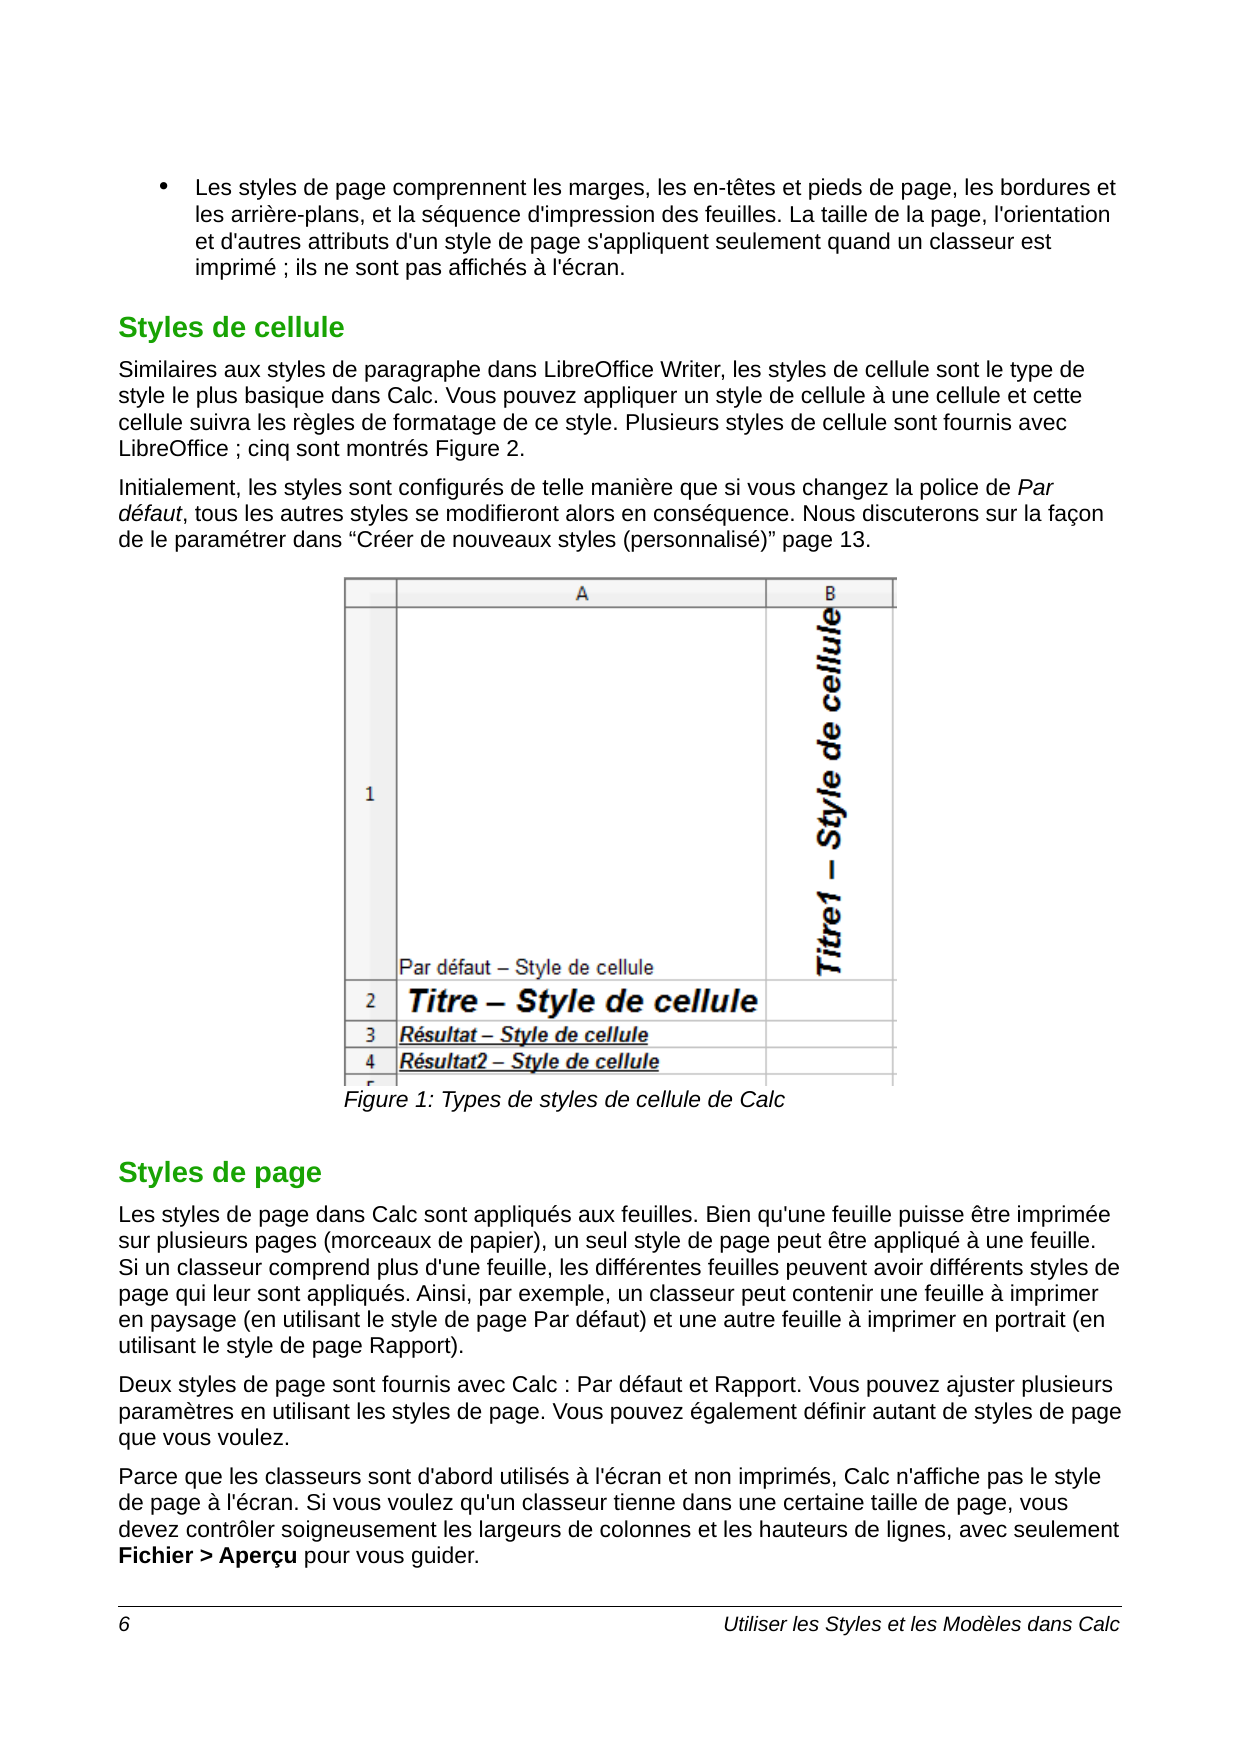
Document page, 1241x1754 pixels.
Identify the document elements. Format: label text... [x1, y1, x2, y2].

text Similaires aux styles de paragraphe dans LibreOffice Writer, les styles de cellule sont le type de style le plus basique dans Calc. Vous pouvez appliquer un style de cellule à une cellule et cette cellule suivra les règles de formatage de ce style. Plusieurs styles de cellule sont fournis avec LibreOffice ; cinq sont montrés Figure 2. [118, 356, 1122, 461]
text Figure 1: Types de styles de cellule de Calc [343, 1086, 897, 1112]
text Deux styles de page sont fournis avec Calc : Par défaut et Rapport. Vous pouvez ajuster plusieurs paramètres en utilisant les styles de page. Vous pouvez également définir autant de styles de page que vous voulez. [118, 1371, 1122, 1450]
text Parce que les classeurs sont d'abord utilisés à l'écran et non imprimés, Calc n'affiche pas le style de page à l'écran. Si vous voulez qu'un classeur tienne dans une certaine taille de page, vous devez contrôler soigneusement les largeurs de colonnes et les hauteurs de lignes, avec seulement Fichier > Aperçu pour vous guider. [118, 1463, 1122, 1568]
picture [343, 577, 897, 1086]
subtitle Styles de page [118, 1155, 1122, 1188]
text Les styles de page dans Calc sont appliqués aux feuilles. Bien qu'une feuille puisse être imprimée sur plusieurs pages (morceaux de papier), un seul style de page peut être appliqué à une feuille. Si un classeur comprend plus d'une feuille, les différentes feuilles peuvent avoir différents styles de page qui leur sont appliqués. Ainsi, par exemple, un classeur peut contenir une feuille à imprimer en paysage (en utilisant le style de page Par défaut) et une autre feuille à imprimer en portrait (en utilisant le style de page Rapport). [118, 1201, 1122, 1359]
text Initialement, les styles sont configurés de telle manière que si vous changez la police de Par défaut, tous les autres styles se modifieront alors en conséquence. Nous discuterons sur la façon de le paramétrer dans “Créer de nouveaux styles (personnalisé)” page 13. [118, 474, 1122, 553]
subtitle Styles de cellule [118, 310, 1122, 343]
list Les styles de page comprennent les marges, les en-têtes et pieds de page, les bordures et les arrière-plans, et la séquence d'impression des feuilles. La taille de la page, l'orientation et d'autres attributs d'un style de page s'appliquent seulement quand un classeur est imprimé ; ils ne sont pas affichés à l'écran. [156, 172, 1122, 281]
